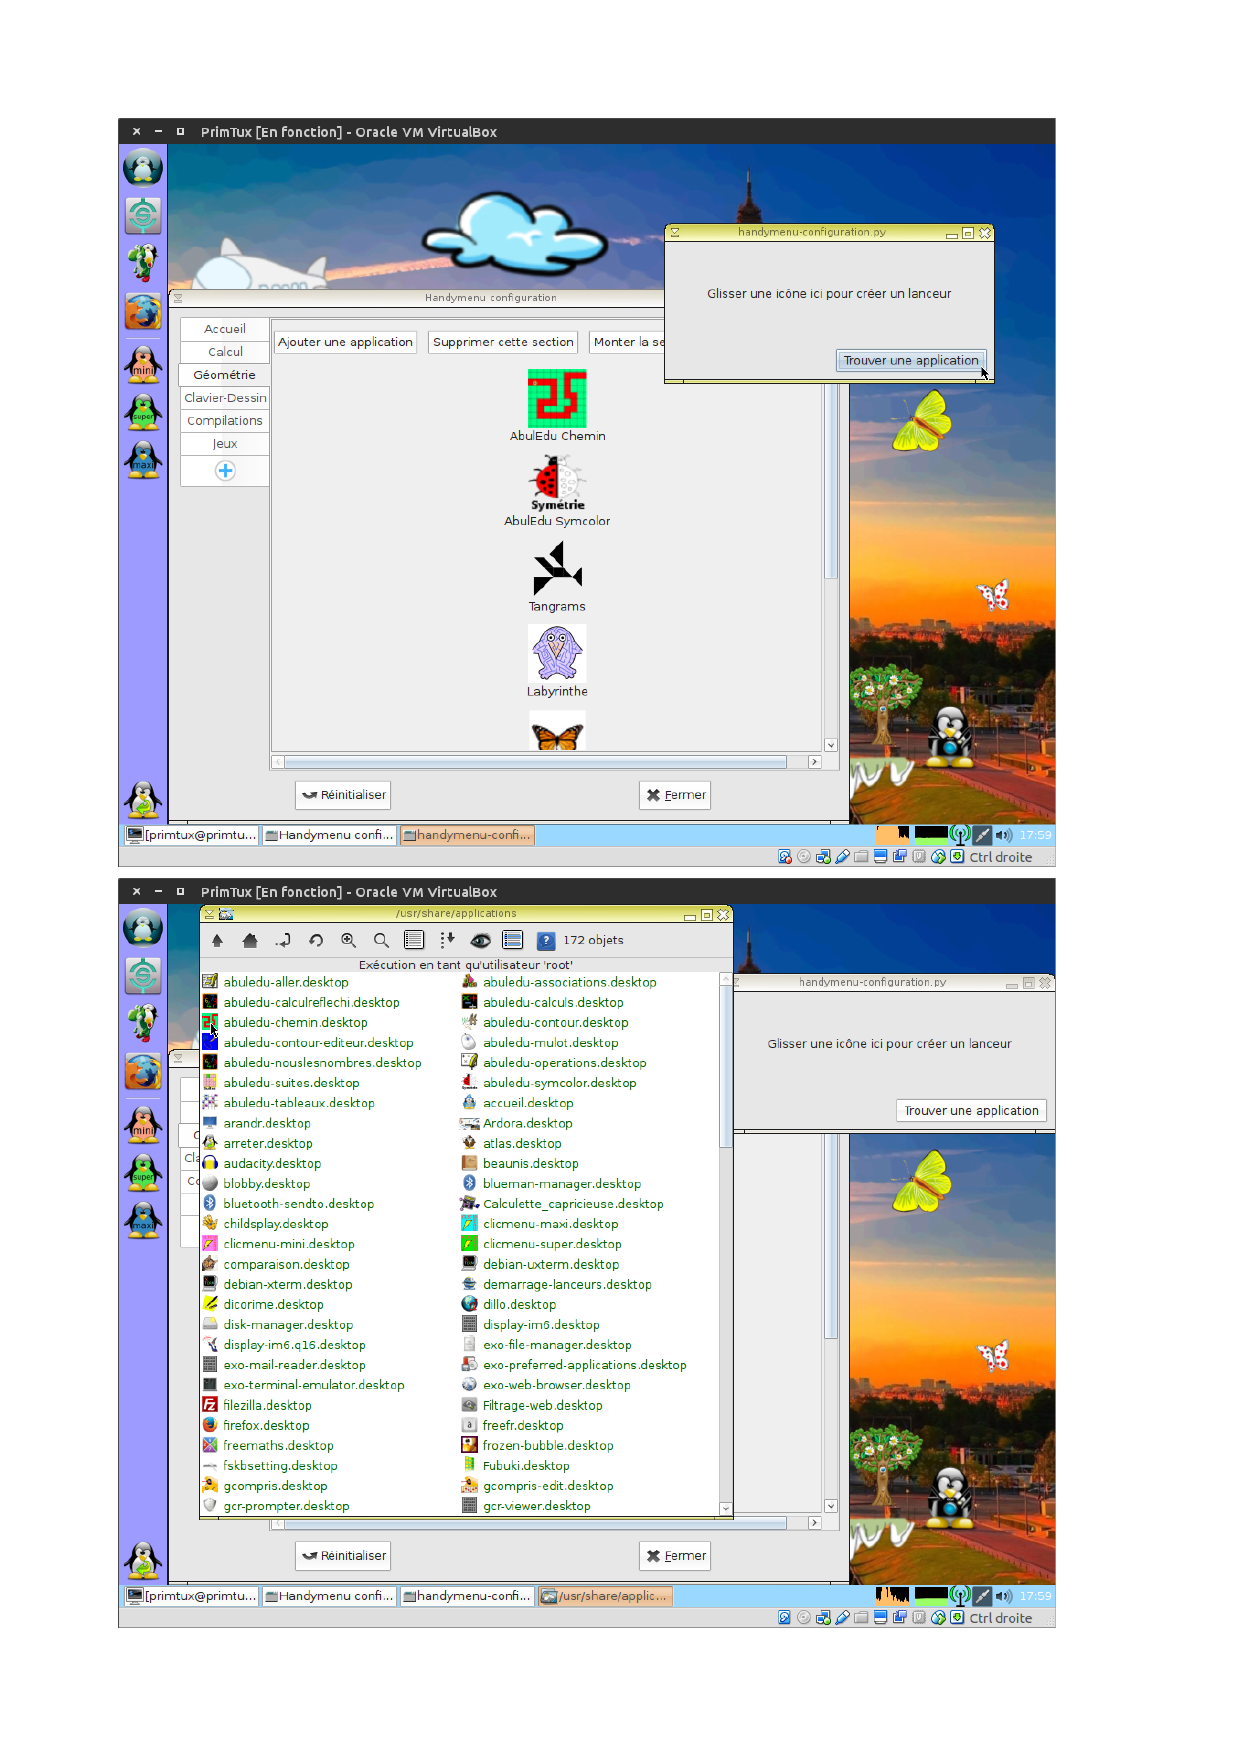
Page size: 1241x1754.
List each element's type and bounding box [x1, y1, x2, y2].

picture [118, 118, 1056, 867]
picture [118, 878, 1056, 1628]
